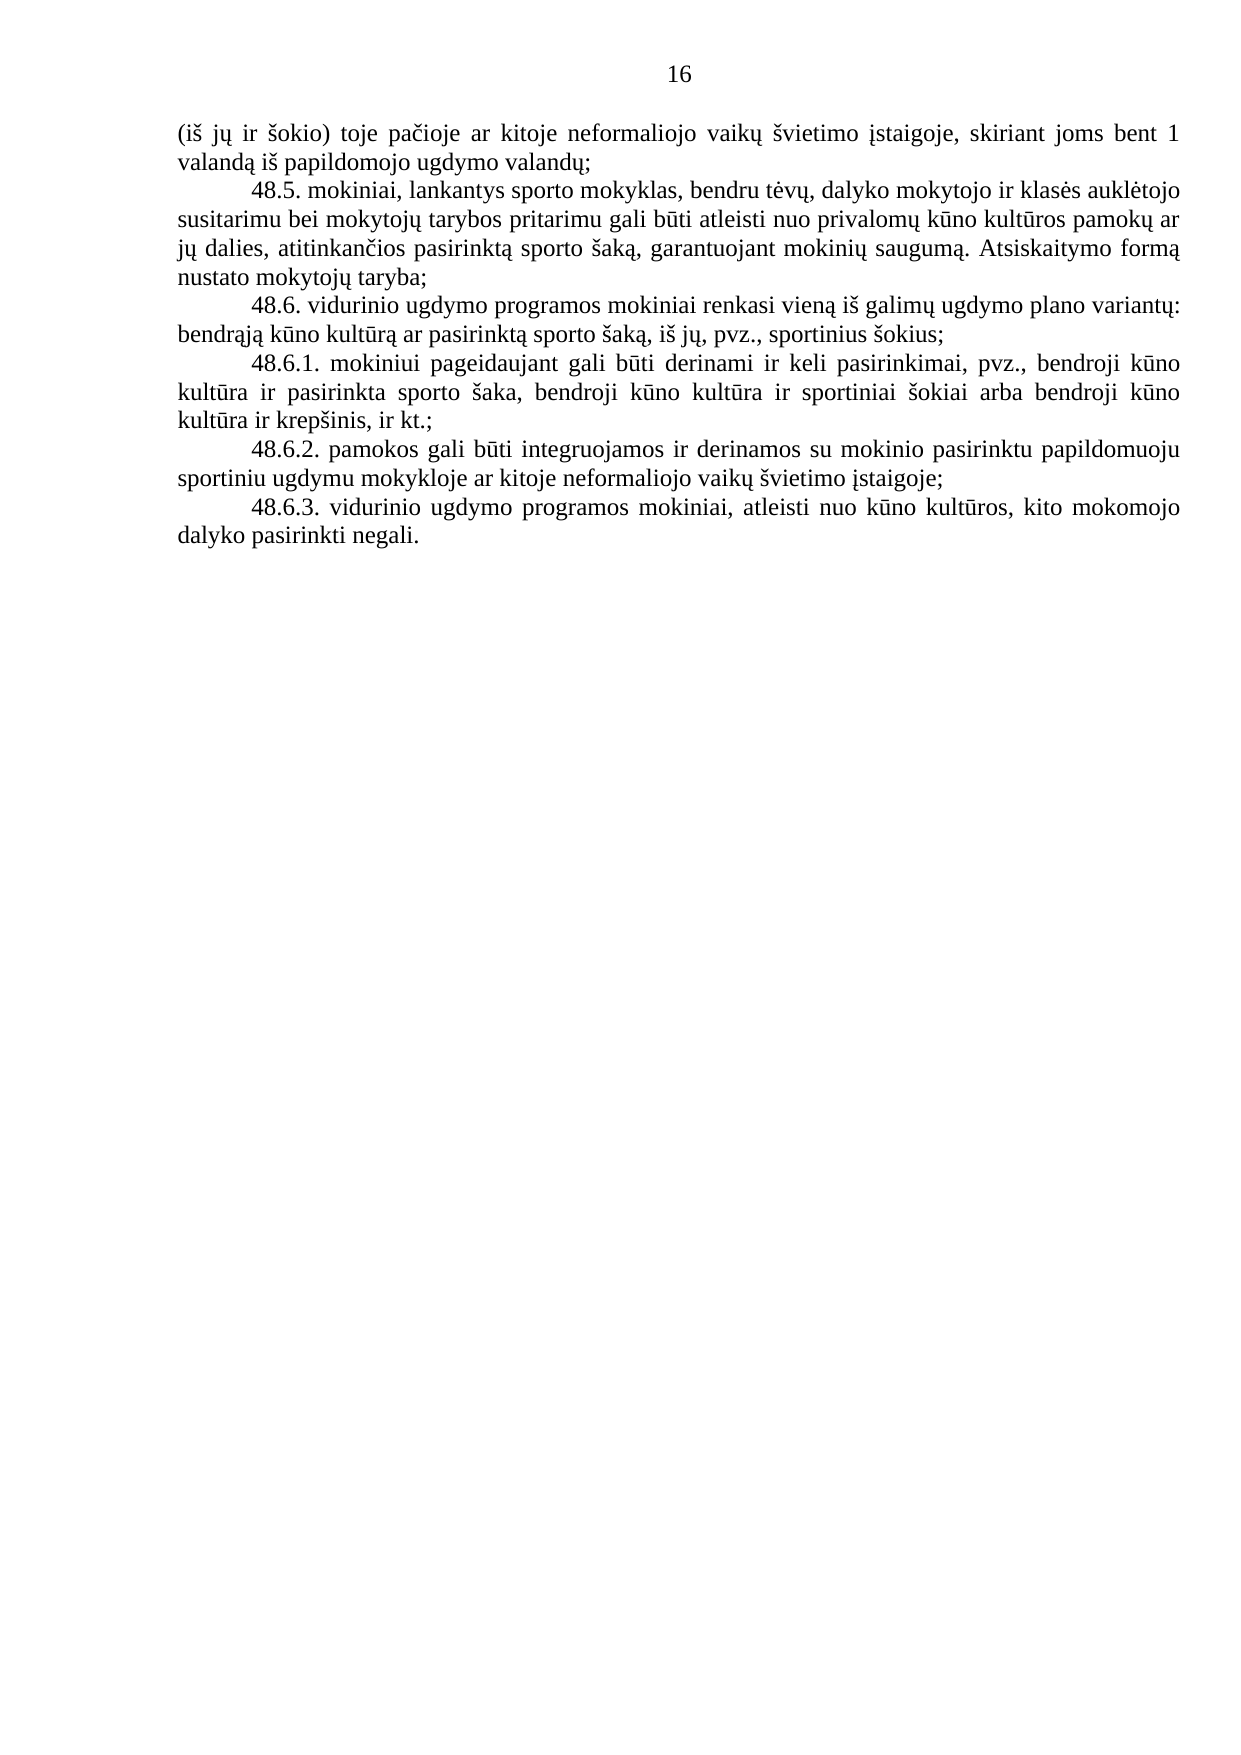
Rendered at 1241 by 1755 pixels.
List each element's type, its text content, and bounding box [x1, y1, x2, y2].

text 48.6.2. pamokos gali būti integruojamos ir derinamos su mokinio pasirinktu papildomuoju sportiniu ugdymu mokykloje ar kitoje neformaliojo vaikų švietimo įstaigoje; [177, 434, 1181, 492]
text 48.5. mokiniai, lankantys sporto mokyklas, bendru tėvų, dalyko mokytojo ir klasės auklėtojo susitarimu bei mokytojų tarybos pritarimu gali būti atleisti nuo privalomų kūno kultūros pamokų ar jų dalies, atitinkančios pasirinktą sporto šaką, garantuojant mokinių saugumą. Atsiskaitymo formą nustato mokytojų taryba; [177, 176, 1181, 291]
text (iš jų ir šokio) toje pačioje ar kitoje neformaliojo vaikų švietimo įstaigoje, skiriant joms bent 1 valandą iš papildomojo ugdymo valandų; [177, 118, 1181, 176]
text 48.6.1. mokiniui pageidaujant gali būti derinami ir keli pasirinkimai, pvz., bendroji kūno kultūra ir pasirinkta sporto šaka, bendroji kūno kultūra ir sportiniai šokiai arba bendroji kūno kultūra ir krepšinis, ir kt.; [177, 348, 1181, 434]
text 48.6. vidurinio ugdymo programos mokiniai renkasi vieną iš galimų ugdymo plano variantų: bendrąją kūno kultūrą ar pasirinktą sporto šaką, iš jų, pvz., sportinius šokius; [177, 291, 1181, 348]
text 48.6.3. vidurinio ugdymo programos mokiniai, atleisti nuo kūno kultūros, kito mokomojo dalyko pasirinkti negali. [177, 492, 1181, 549]
